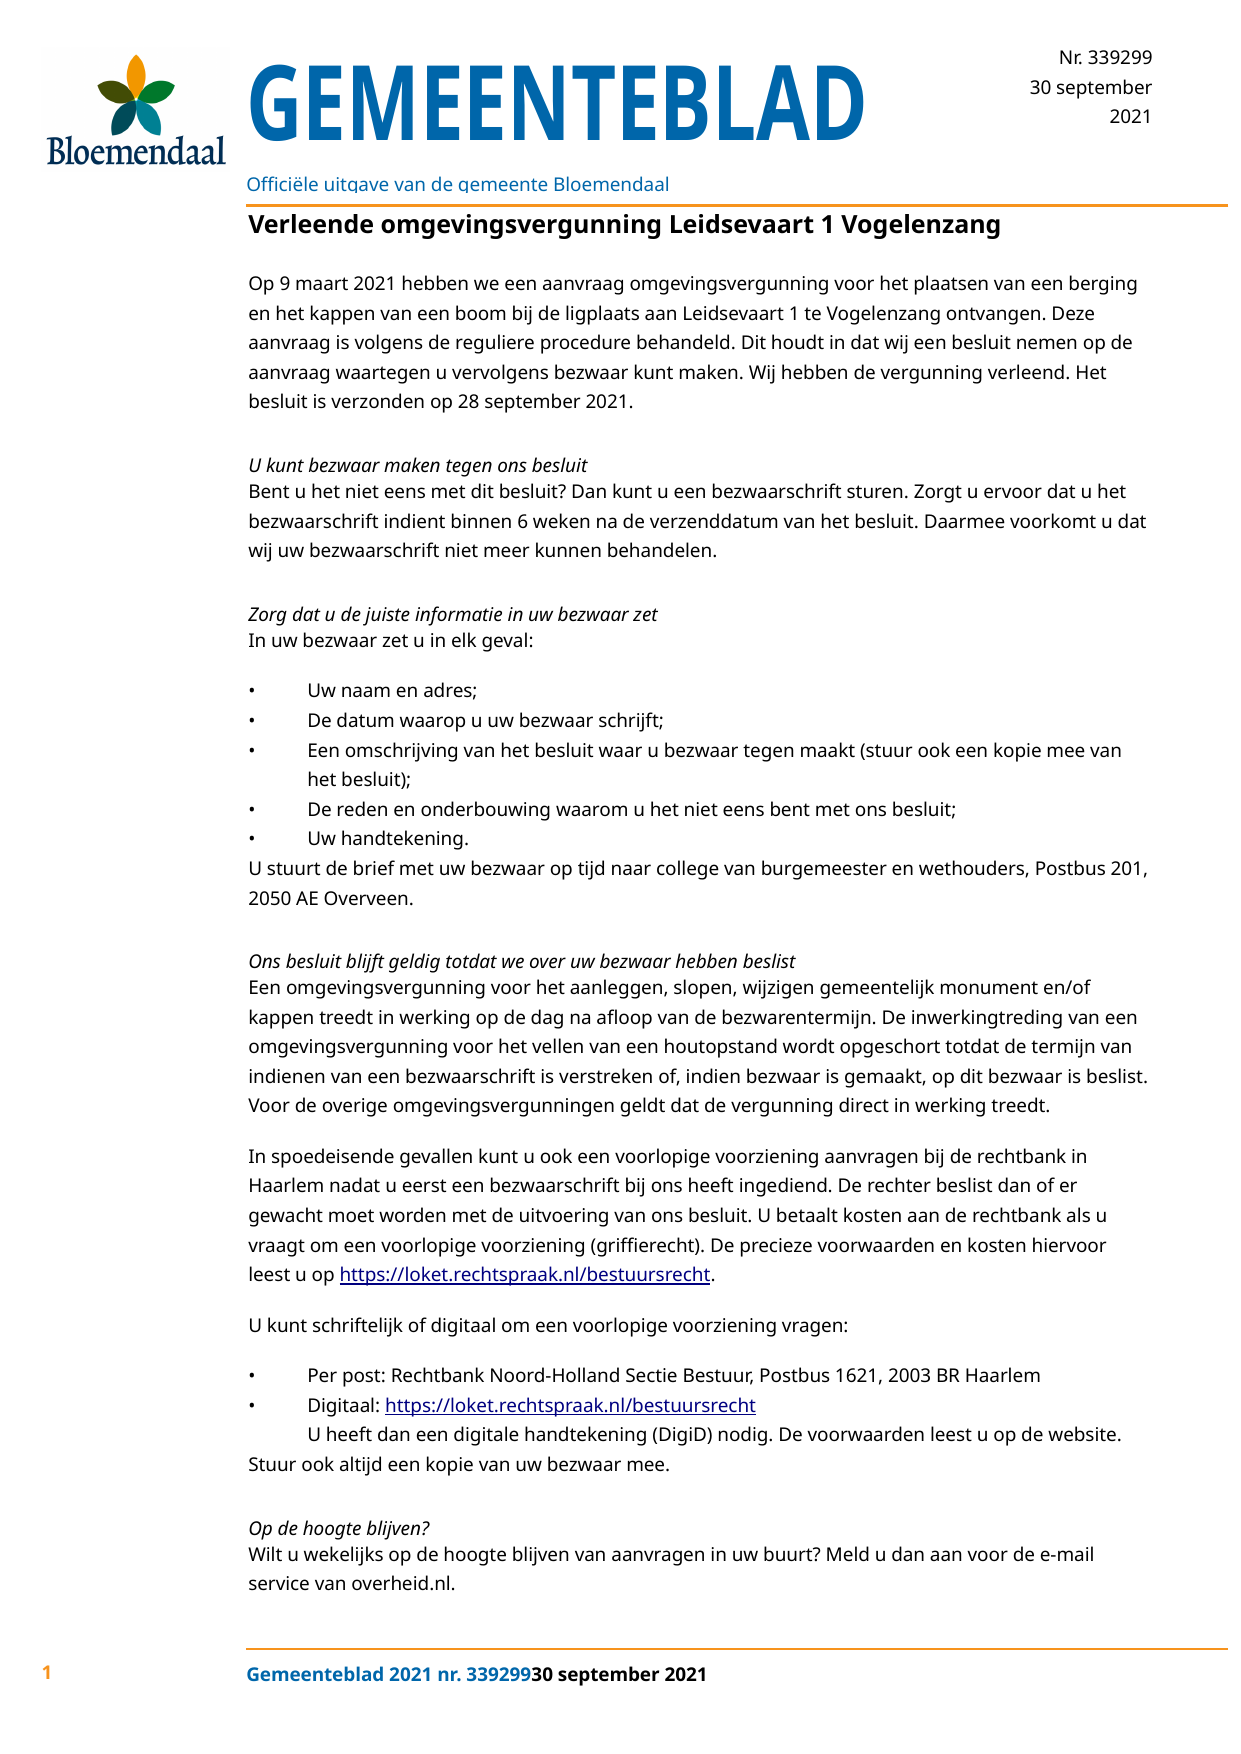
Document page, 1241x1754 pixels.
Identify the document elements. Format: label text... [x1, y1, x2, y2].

text Verleende omgevingsvergunning Leidsevaart 1 Vogelenzang [248, 207, 1152, 241]
text U kunt schriftelijk of digitaal om een voorlopige voorziening vragen: [248, 1312, 1152, 1338]
text Stuur ook altijd een kopie van uw bezwaar mee. [248, 1451, 1152, 1477]
text In spoedeisende gevallen kunt u ook een voorlopige voorziening aanvragen bij de rechtbank in Haarlem nadat u eerst een bezwaarschrift bij ons heeft ingediend. De rechter beslist dan of er gewacht moet worden met de uitvoering van ons besluit. U betaalt kosten aan de rechtbank als u vraagt om een voorlopige voorziening (griffierecht). De precieze voorwaarden en kosten hiervoor leest u op https://loket.rechtspraak.nl/bestuursrecht. [248, 1143, 1152, 1287]
list De reden en onderbouwing waarom u het niet eens bent met ons besluit; [248, 796, 1152, 822]
text Een omgevingsvergunning voor het aanleggen, slopen, wijzigen gemeentelijk monument en/of kappen treedt in werking op de dag na afloop van de bezwarentermijn. De inwerkingtreding van een omgevingsvergunning voor het vellen van een houtopstand wordt opgeschort totdat de termijn van indienen van een bezwaarschrift is verstreken of, indien bezwaar is gemaakt, op dit bezwaar is beslist. Voor de overige omgevingsvergunningen geldt dat de vergunning direct in werking treedt. [248, 974, 1152, 1118]
text In uw bezwaar zet u in elk geval: [248, 627, 1152, 653]
text Op 9 maart 2021 hebben we een aanvraag omgevingsvergunning voor het plaatsen van een berging en het kappen van een boom bij de ligplaats aan Leidsevaart 1 te Vogelenzang ontvangen. Deze aanvraag is volgens de reguliere procedure behandeld. Dit houdt in dat wij een besluit nemen op de aanvraag waartegen u vervolgens bezwaar kunt maken. Wij hebben de vergunning verleend. Het besluit is verzonden op 28 september 2021. [248, 270, 1152, 414]
text Op de hoogte blijven? [248, 1515, 1152, 1541]
list Digitaal: https://loket.rechtspraak.nl/bestuursrecht [248, 1392, 1152, 1418]
list U heeft dan een digitale handtekening (DigiD) nodig. De voorwaarden leest u op de website. [248, 1421, 1152, 1447]
list Uw handtekening. [248, 826, 1152, 851]
list Per post: Rechtbank Noord-Holland Sectie Bestuur, Postbus 1621, 2003 BR Haarlem [248, 1362, 1152, 1388]
text Ons besluit blijft geldig totdat we over uw bezwaar hebben beslist [248, 949, 1152, 974]
text Wilt u wekelijks op de hoogte blijven van aanvragen in uw buurt? Meld u dan aan voor de e-mail service van overheid.nl. [248, 1541, 1152, 1596]
text Zorg dat u de juiste informatie in uw bezwaar zet [248, 601, 1152, 627]
picture [41, 47, 231, 172]
list De datum waarop u uw bezwaar schrijft; [248, 707, 1152, 733]
list Uw naam en adres; [248, 678, 1152, 703]
text U stuurt de brief met uw bezwaar op tijd naar college van burgemeester en wethouders, Postbus 201, 2050 AE Overveen. [248, 855, 1152, 910]
text Bent u het niet eens met dit besluit? Dan kunt u een bezwaarschrift sturen. Zorgt u ervoor dat u het bezwaarschrift indient binnen 6 weken na de verzenddatum van het besluit. Daarmee voorkomt u dat wij uw bezwaarschrift niet meer kunnen behandelen. [248, 478, 1152, 563]
text U kunt bezwaar maken tegen ons besluit [248, 453, 1152, 478]
list Een omschrijving van het besluit waar u bezwaar tegen maakt (stuur ook een kopie mee van het besluit); [248, 737, 1152, 792]
